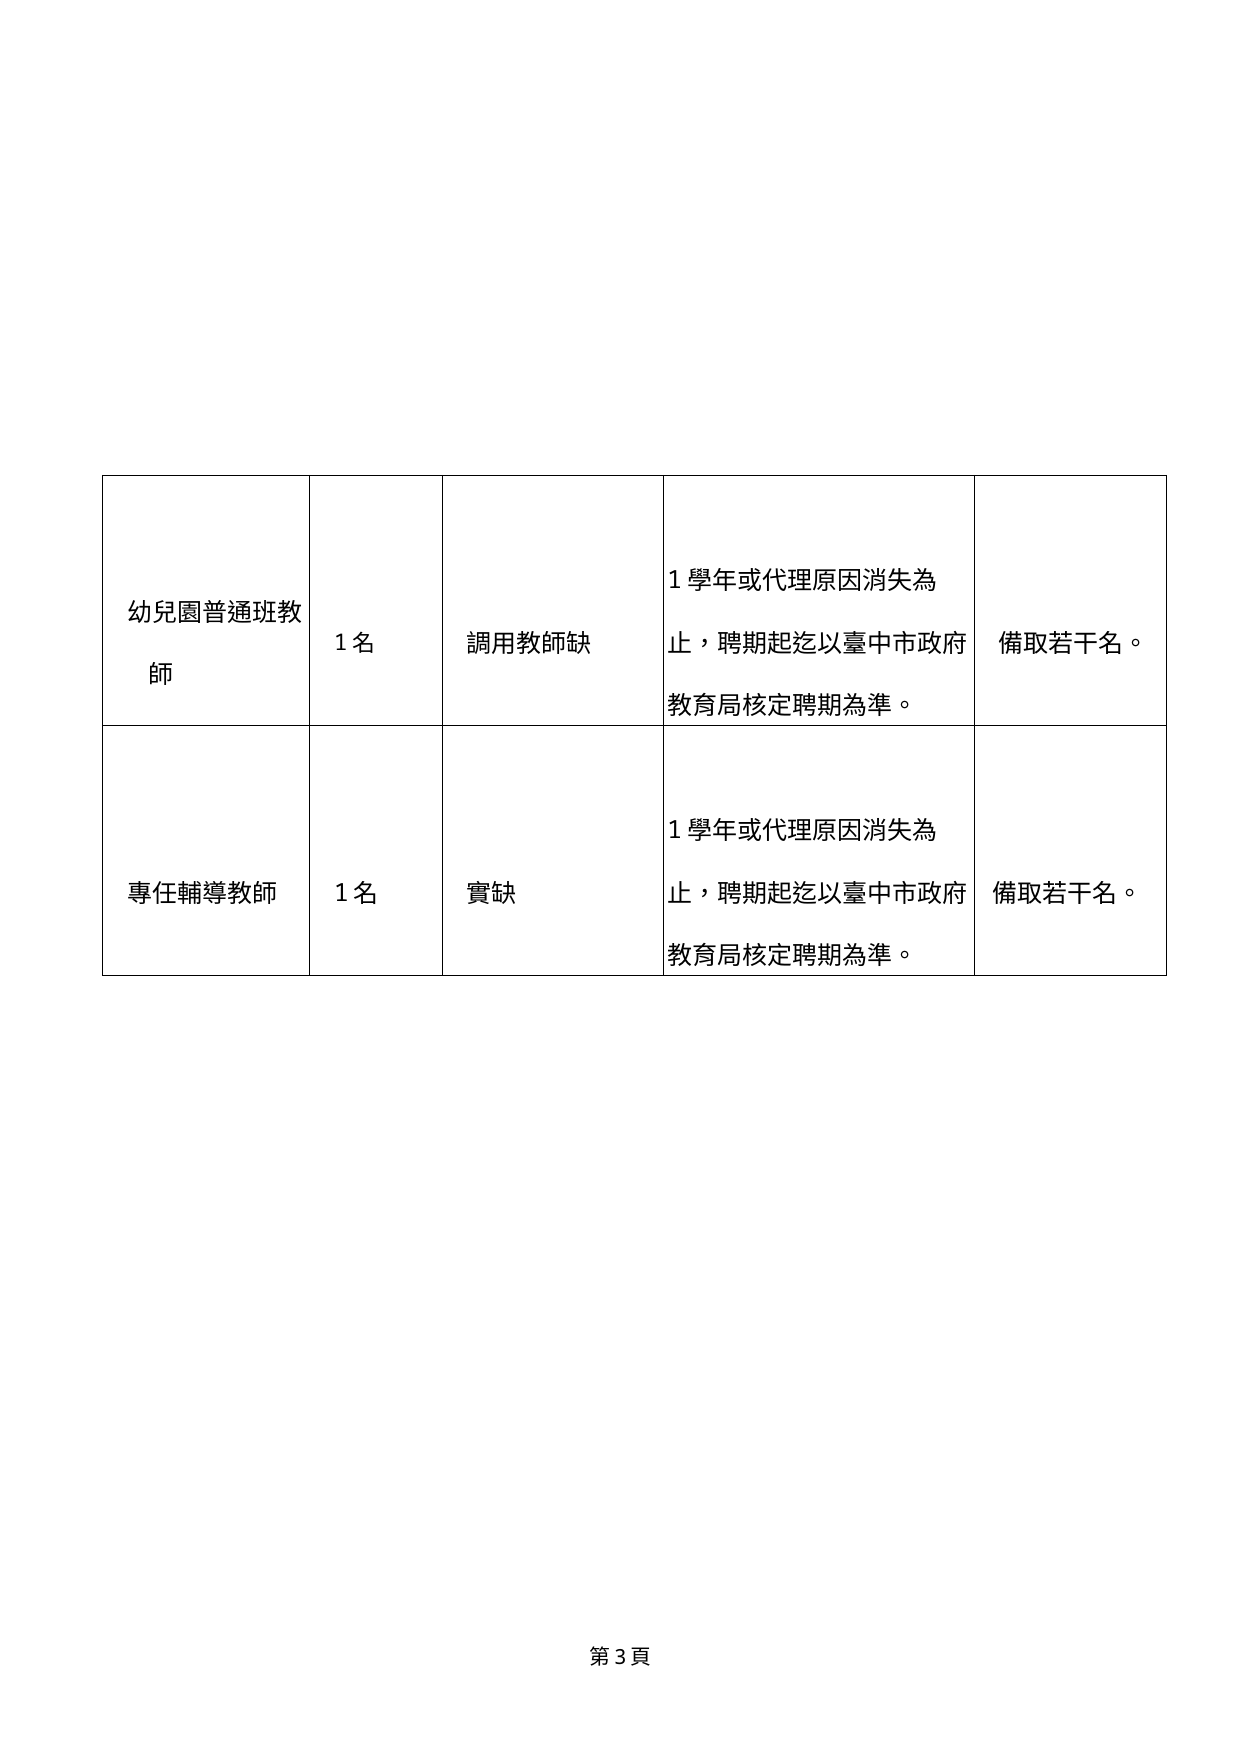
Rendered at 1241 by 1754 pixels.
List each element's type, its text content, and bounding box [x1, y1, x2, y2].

table_cell 專任輔導教師 [103, 726, 309, 975]
table_cell 1學年或代理原因消失為止，聘期起迄以臺中市政府教育局核定聘期為準。 [664, 476, 974, 725]
table_cell 1學年或代理原因消失為止，聘期起迄以臺中市政府教育局核定聘期為準。 [664, 726, 974, 975]
table_cell 1名 [310, 726, 442, 975]
table_cell 備取若干名。 [975, 726, 1166, 975]
table_cell 實缺 [443, 726, 663, 975]
table_cell 調用教師缺 [443, 476, 663, 725]
table_cell 備取若干名。 [975, 476, 1166, 725]
table_cell 幼兒園普通班教師 [103, 476, 309, 725]
table_cell 1名 [310, 476, 442, 725]
